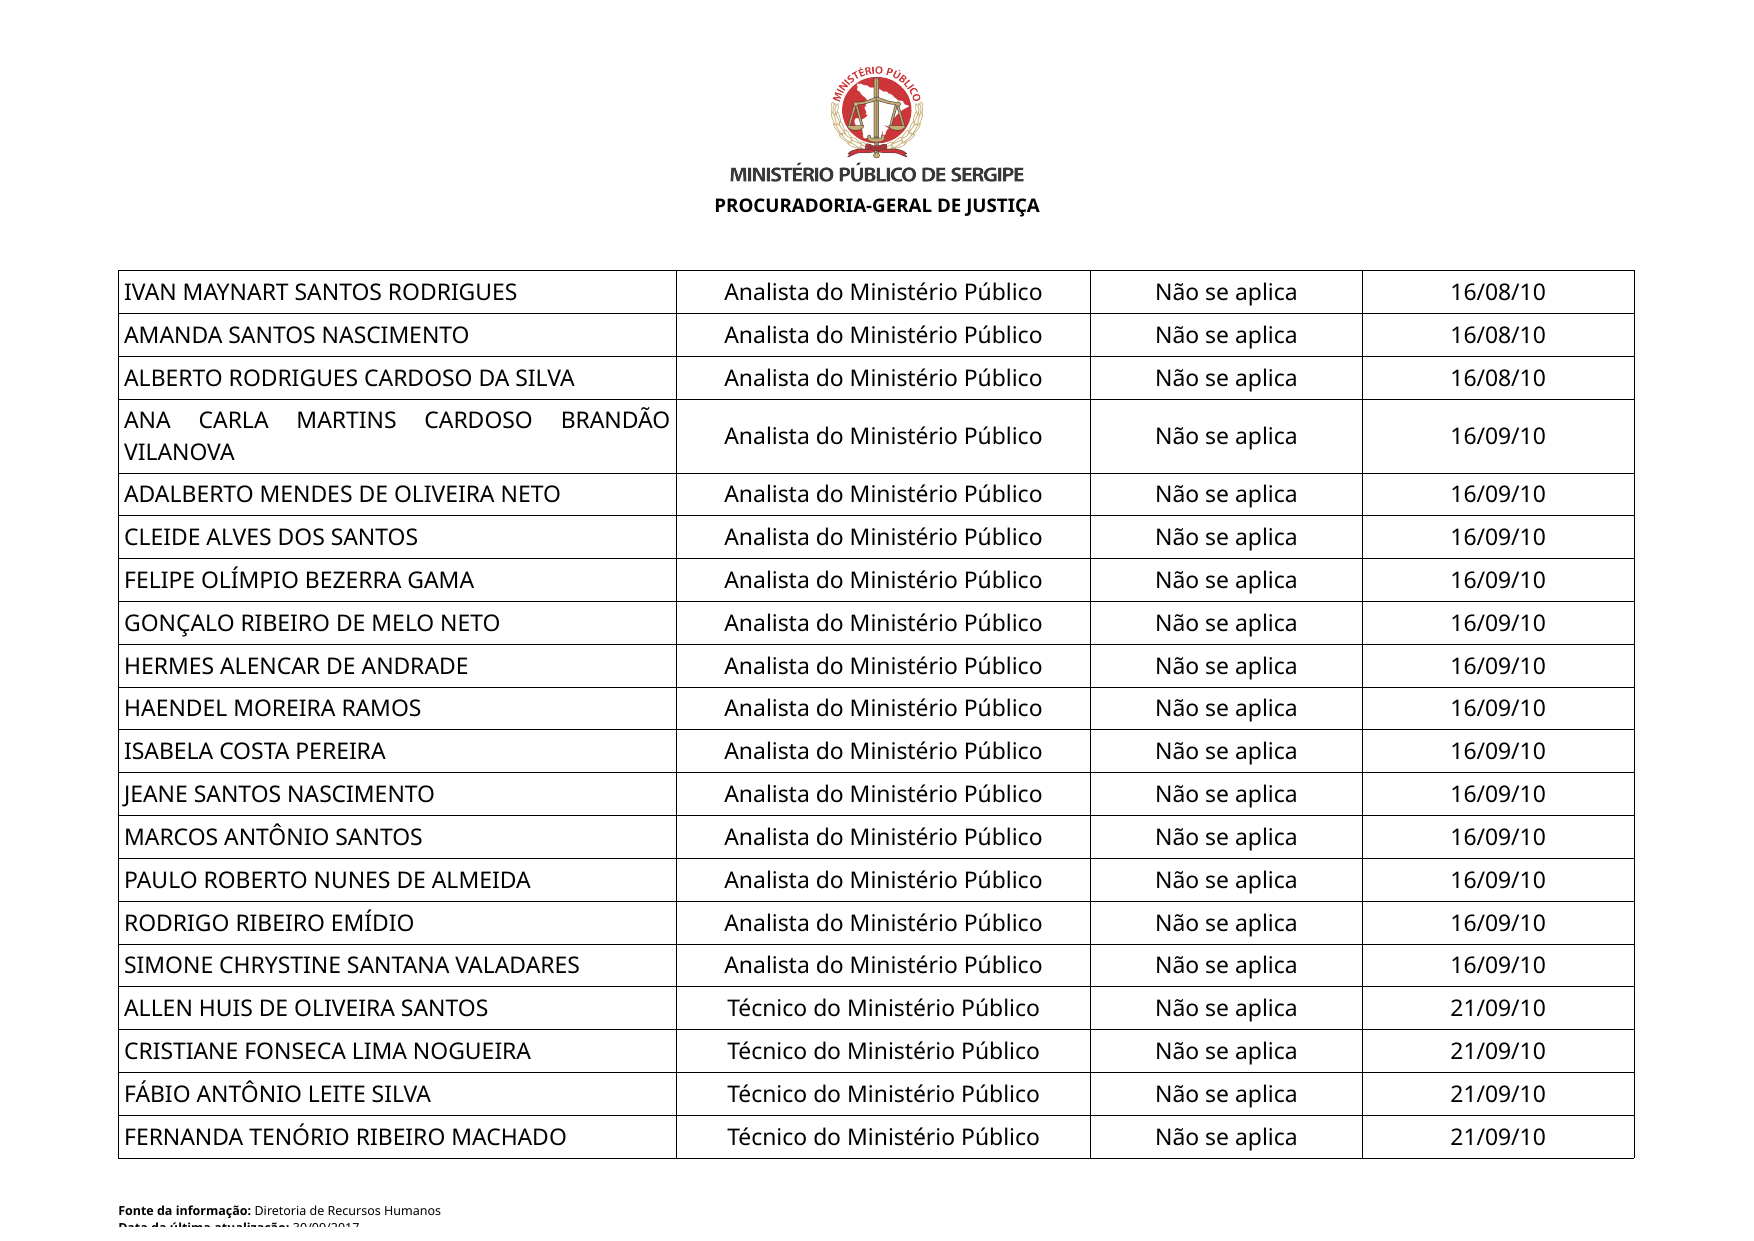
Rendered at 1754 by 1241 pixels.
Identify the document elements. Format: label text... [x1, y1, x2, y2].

table_cell CLEIDE ALVES DOS SANTOS [119, 516, 676, 558]
table_cell 16/08/10 [1363, 271, 1634, 313]
table_cell Não se aplica [1091, 688, 1362, 729]
table_cell 16/09/10 [1363, 945, 1634, 986]
table_cell Não se aplica [1091, 602, 1362, 644]
table_cell GONÇALO RIBEIRO DE MELO NETO [119, 602, 676, 644]
table_cell 16/09/10 [1363, 474, 1634, 515]
table_cell Não se aplica [1091, 816, 1362, 858]
table_cell 21/09/10 [1363, 1073, 1634, 1115]
table_cell Analista do Ministério Público [677, 314, 1090, 356]
table_cell ISABELA COSTA PEREIRA [119, 730, 676, 772]
table_cell 21/09/10 [1363, 1116, 1634, 1157]
table_cell Analista do Ministério Público [677, 357, 1090, 398]
table_cell 16/09/10 [1363, 400, 1634, 472]
table_cell 16/08/10 [1363, 314, 1634, 356]
table_cell HAENDEL MOREIRA RAMOS [119, 688, 676, 729]
table_cell Analista do Ministério Público [677, 859, 1090, 901]
table_cell HERMES ALENCAR DE ANDRADE [119, 645, 676, 687]
table_cell 16/09/10 [1363, 559, 1634, 601]
table_cell 21/09/10 [1363, 1030, 1634, 1072]
table_cell Não se aplica [1091, 987, 1362, 1029]
table_cell Analista do Ministério Público [677, 816, 1090, 858]
table_cell Analista do Ministério Público [677, 945, 1090, 986]
table_cell Não se aplica [1091, 1030, 1362, 1072]
table_cell Analista do Ministério Público [677, 474, 1090, 515]
table_cell ALLEN HUIS DE OLIVEIRA SANTOS [119, 987, 676, 1029]
table_cell PAULO ROBERTO NUNES DE ALMEIDA [119, 859, 676, 901]
table_cell Analista do Ministério Público [677, 602, 1090, 644]
table_cell AMANDA SANTOS NASCIMENTO [119, 314, 676, 356]
table_cell 16/08/10 [1363, 357, 1634, 398]
table_cell 16/09/10 [1363, 773, 1634, 815]
table_cell FERNANDA TENÓRIO RIBEIRO MACHADO [119, 1116, 676, 1157]
table_cell Não se aplica [1091, 859, 1362, 901]
table_cell Analista do Ministério Público [677, 773, 1090, 815]
table_cell Analista do Ministério Público [677, 400, 1090, 472]
table_cell Não se aplica [1091, 271, 1362, 313]
table_cell 16/09/10 [1363, 602, 1634, 644]
table_cell 21/09/10 [1363, 987, 1634, 1029]
table_cell Não se aplica [1091, 559, 1362, 601]
table_cell Analista do Ministério Público [677, 730, 1090, 772]
table_cell Não se aplica [1091, 945, 1362, 986]
table_cell IVAN MAYNART SANTOS RODRIGUES [119, 271, 676, 313]
table_cell 16/09/10 [1363, 859, 1634, 901]
table_cell Não se aplica [1091, 773, 1362, 815]
table_cell Não se aplica [1091, 357, 1362, 398]
table_cell Técnico do Ministério Público [677, 1073, 1090, 1115]
table_cell ADALBERTO MENDES DE OLIVEIRA NETO [119, 474, 676, 515]
table_cell ANA CARLA MARTINS CARDOSO BRANDÃO VILANOVA [119, 400, 676, 472]
table_cell Analista do Ministério Público [677, 559, 1090, 601]
table_cell 16/09/10 [1363, 902, 1634, 943]
table_cell Não se aplica [1091, 1073, 1362, 1115]
table_cell Não se aplica [1091, 516, 1362, 558]
table_cell FELIPE OLÍMPIO BEZERRA GAMA [119, 559, 676, 601]
table_cell Técnico do Ministério Público [677, 1030, 1090, 1072]
table_cell 16/09/10 [1363, 688, 1634, 729]
table_cell 16/09/10 [1363, 730, 1634, 772]
table_cell Não se aplica [1091, 400, 1362, 472]
table_cell Técnico do Ministério Público [677, 987, 1090, 1029]
table_cell Não se aplica [1091, 730, 1362, 772]
table_cell Analista do Ministério Público [677, 271, 1090, 313]
picture [730, 66, 1024, 185]
table_cell MARCOS ANTÔNIO SANTOS [119, 816, 676, 858]
table_cell 16/09/10 [1363, 645, 1634, 687]
table_cell JEANE SANTOS NASCIMENTO [119, 773, 676, 815]
table_cell Técnico do Ministério Público [677, 1116, 1090, 1157]
table_cell Não se aplica [1091, 314, 1362, 356]
table_cell Analista do Ministério Público [677, 516, 1090, 558]
table_cell SIMONE CHRYSTINE SANTANA VALADARES [119, 945, 676, 986]
table_cell Analista do Ministério Público [677, 645, 1090, 687]
table_cell 16/09/10 [1363, 516, 1634, 558]
table_cell Analista do Ministério Público [677, 902, 1090, 943]
table_cell Não se aplica [1091, 645, 1362, 687]
table_cell Não se aplica [1091, 1116, 1362, 1157]
table_cell FÁBIO ANTÔNIO LEITE SILVA [119, 1073, 676, 1115]
table_cell Não se aplica [1091, 474, 1362, 515]
table_cell RODRIGO RIBEIRO EMÍDIO [119, 902, 676, 943]
table_cell ALBERTO RODRIGUES CARDOSO DA SILVA [119, 357, 676, 398]
table_cell Analista do Ministério Público [677, 688, 1090, 729]
table_cell CRISTIANE FONSECA LIMA NOGUEIRA [119, 1030, 676, 1072]
table_cell Não se aplica [1091, 902, 1362, 943]
table_cell 16/09/10 [1363, 816, 1634, 858]
